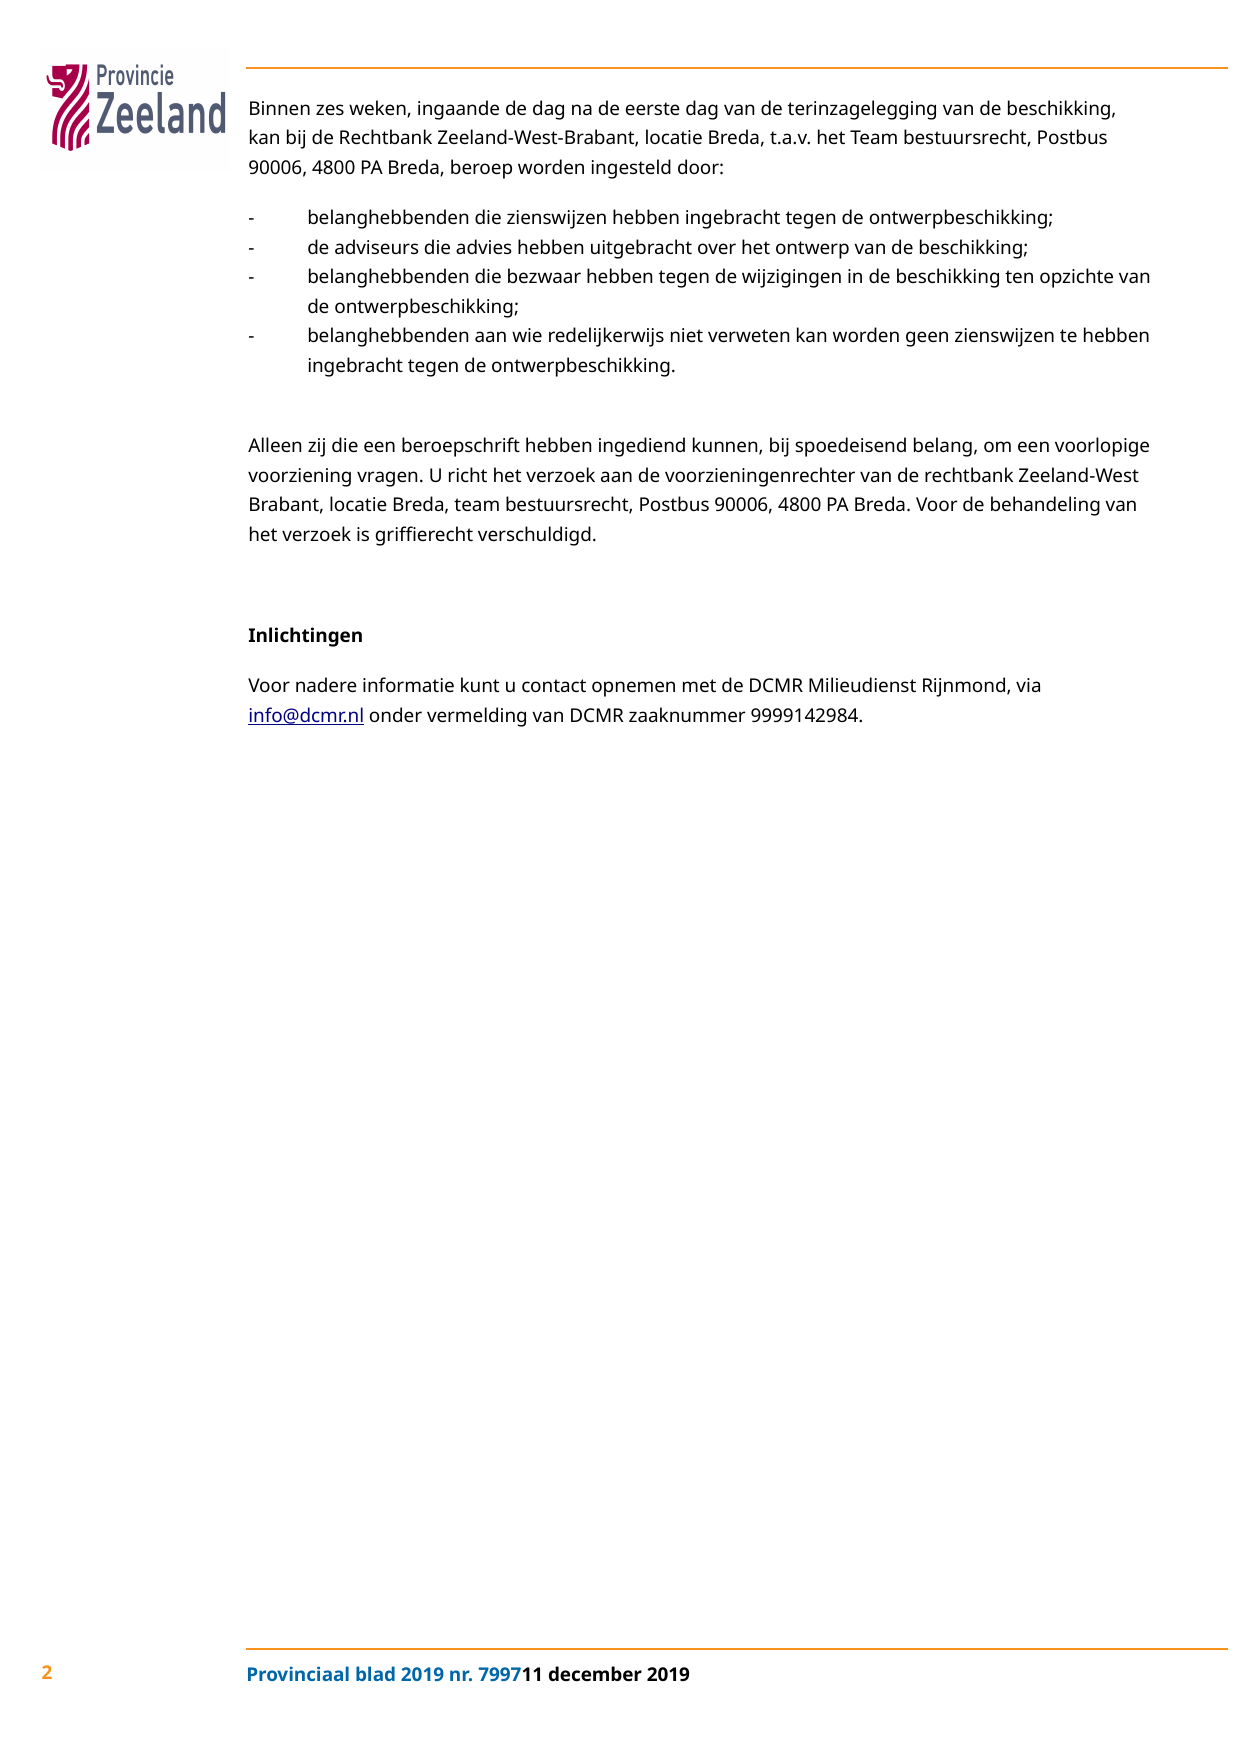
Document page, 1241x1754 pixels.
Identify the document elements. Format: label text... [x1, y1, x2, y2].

list belanghebbenden die bezwaar hebben tegen de wijzigingen in de beschikking ten opzichte van de ontwerpbeschikking; [248, 263, 1152, 319]
text Binnen zes weken, ingaande de dag na de eerste dag van de terinzagelegging van de beschikking, kan bij de Rechtbank Zeeland-West-Brabant, locatie Breda, t.a.v. het Team bestuursrecht, Postbus 90006, 4800 PA Breda, beroep worden ingesteld door: [248, 95, 1152, 180]
text Alleen zij die een beroepschrift hebben ingediend kunnen, bij spoedeisend belang, om een voorlopige voorziening vragen. U richt het verzoek aan de voorzieningenrechter van de rechtbank Zeeland-West Brabant, locatie Breda, team bestuursrecht, Postbus 90006, 4800 PA Breda. Voor de behandeling van het verzoek is griffierecht verschuldigd. [248, 432, 1152, 547]
list de adviseurs die advies hebben uitgebracht over het ontwerp van de beschikking; [248, 234, 1152, 260]
list belanghebbenden aan wie redelijkerwijs niet verweten kan worden geen zienswijzen te hebben ingebracht tegen de ontwerpbeschikking. [248, 323, 1152, 378]
list belanghebbenden die zienswijzen hebben ingebracht tegen de ontwerpbeschikking; [248, 204, 1152, 230]
picture [41, 47, 231, 172]
text Voor nadere informatie kunt u contact opnemen met de DCMR Milieudienst Rijnmond, via info@dcmr.nl onder vermelding van DCMR zaaknummer 9999142984. [248, 672, 1152, 728]
text Inlichtingen [248, 622, 1152, 648]
